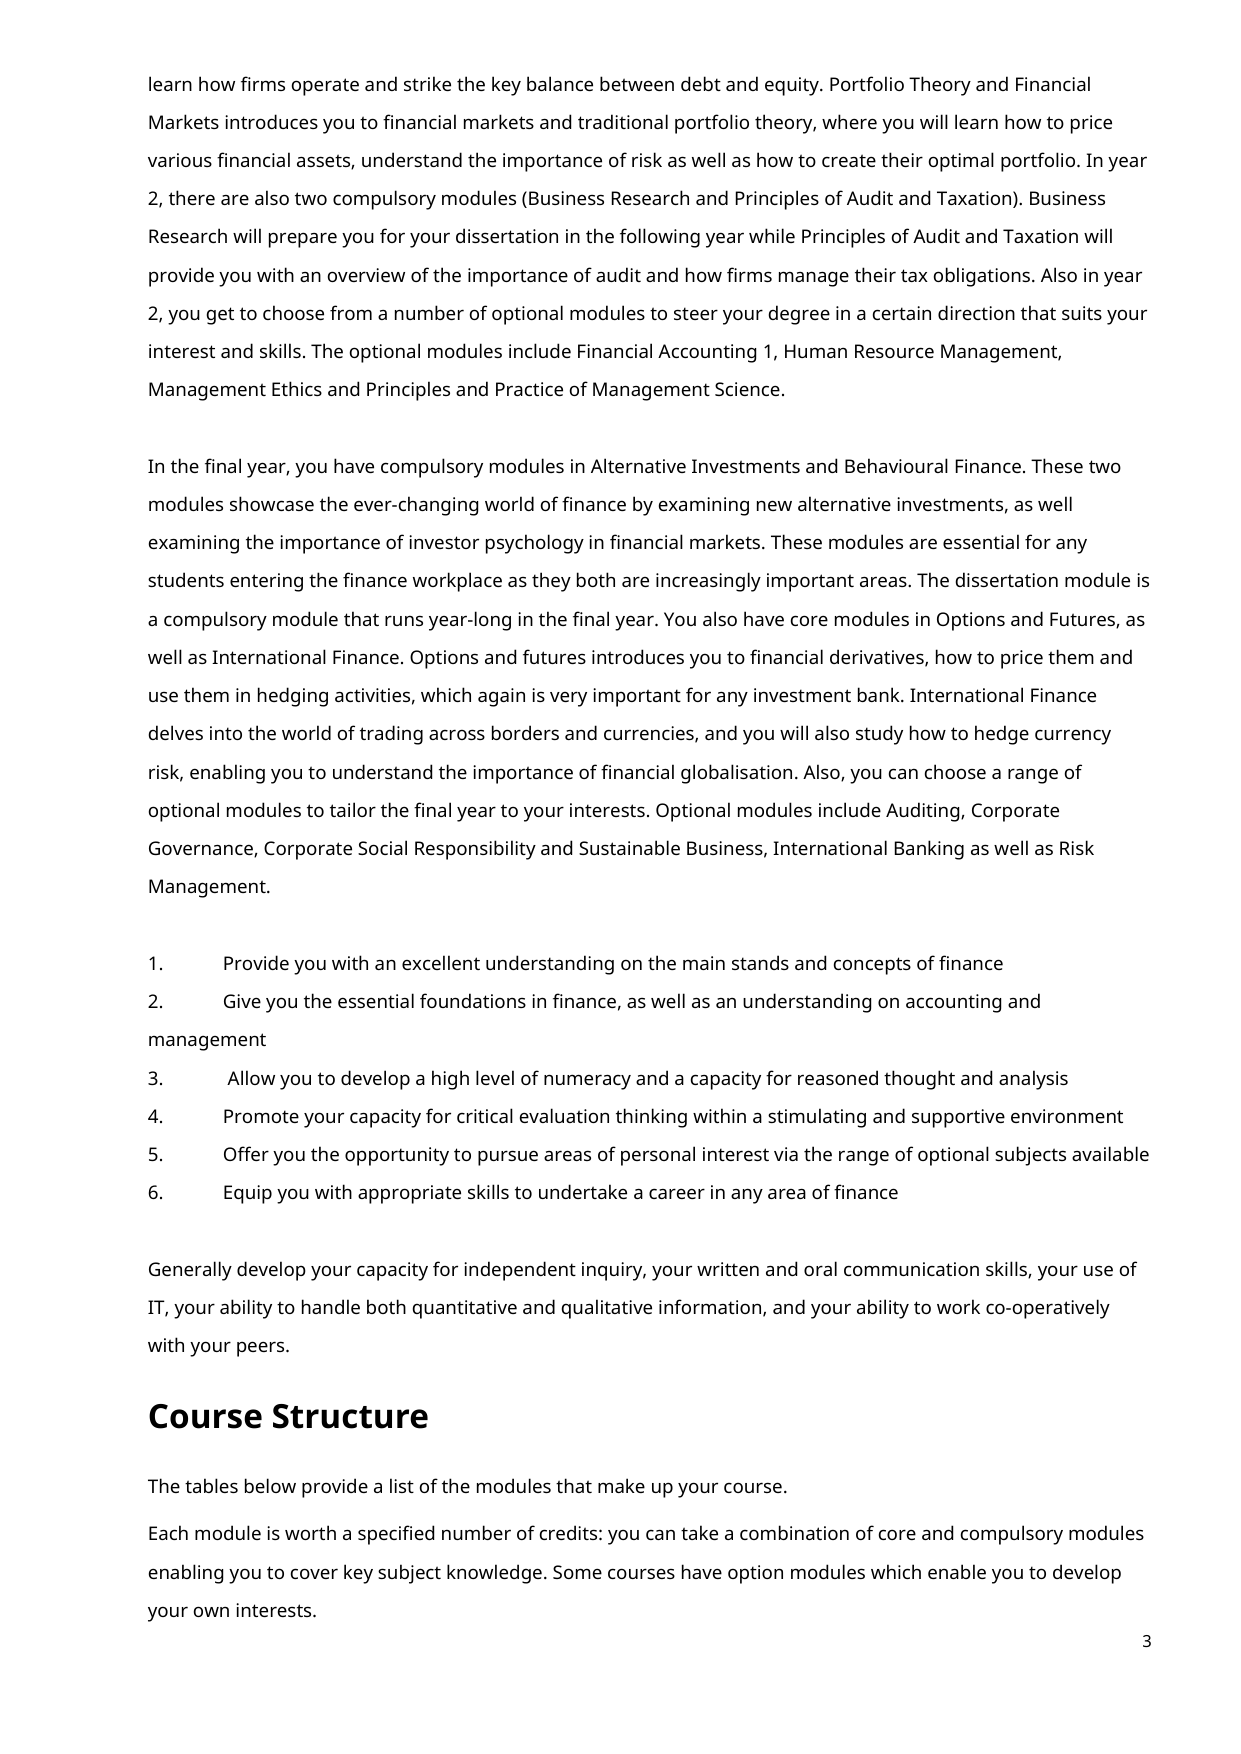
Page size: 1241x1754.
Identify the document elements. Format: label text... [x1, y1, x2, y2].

text learn how firms operate and strike the key balance between debt and equity. Portfolio Theory and Financial Markets introduces you to financial markets and traditional portfolio theory, where you will learn how to price various financial assets, understand the importance of risk as well as how to create their optimal portfolio. In year 2, there are also two compulsory modules (Business Research and Principles of Audit and Taxation). Business Research will prepare you for your dissertation in the following year while Principles of Audit and Taxation will provide you with an overview of the importance of audit and how firms manage their tax obligations. Also in year 2, you get to choose from a number of optional modules to steer your degree in a certain direction that suits your interest and skills. The optional modules include Financial Accounting 1, Human Resource Management, Management Ethics and Principles and Practice of Management Science. In the final year, you have compulsory modules in Alternative Investments and Behavioural Finance. These two modules showcase the ever-changing world of finance by examining new alternative investments, as well examining the importance of investor psychology in financial markets. These modules are essential for any students entering the finance workplace as they both are increasingly important areas. The dissertation module is a compulsory module that runs year-long in the final year. You also have core modules in Options and Futures, as well as International Finance. Options and futures introduces you to financial derivatives, how to price them and use them in hedging activities, which again is very important for any investment bank. International Finance delves into the world of trading across borders and currencies, and you will also study how to hedge currency risk, enabling you to understand the importance of financial globalisation. Also, you can choose a range of optional modules to tailor the final year to your interests. Optional modules include Auditing, Corporate Governance, Corporate Social Responsibility and Sustainable Business, International Banking as well as Risk Management. 1. Provide you with an excellent understanding on the main stands and concepts of finance 2. Give you the essential foundations in finance, as well as an understanding on accounting and management 3. Allow you to develop a high level of numeracy and a capacity for reasoned thought and analysis 4. Promote your capacity for critical evaluation thinking within a stimulating and supportive environment 5. Offer you the opportunity to pursue areas of personal interest via the range of optional subjects available 6. Equip you with appropriate skills to undertake a career in any area of finance Generally develop your capacity for independent inquiry, your written and oral communication skills, your use of IT, your ability to handle both quantitative and qualitative information, and your ability to work co-operatively with your peers. [148, 71, 1152, 1358]
subtitle Course Structure [148, 1392, 1152, 1438]
text The tables below provide a list of the modules that make up your course. [148, 1473, 1152, 1499]
text Each module is worth a specified number of credits: you can take a combination of core and compulsory modules enabling you to cover key subject knowledge. Some courses have option modules which enable you to develop your own interests. [148, 1521, 1152, 1623]
